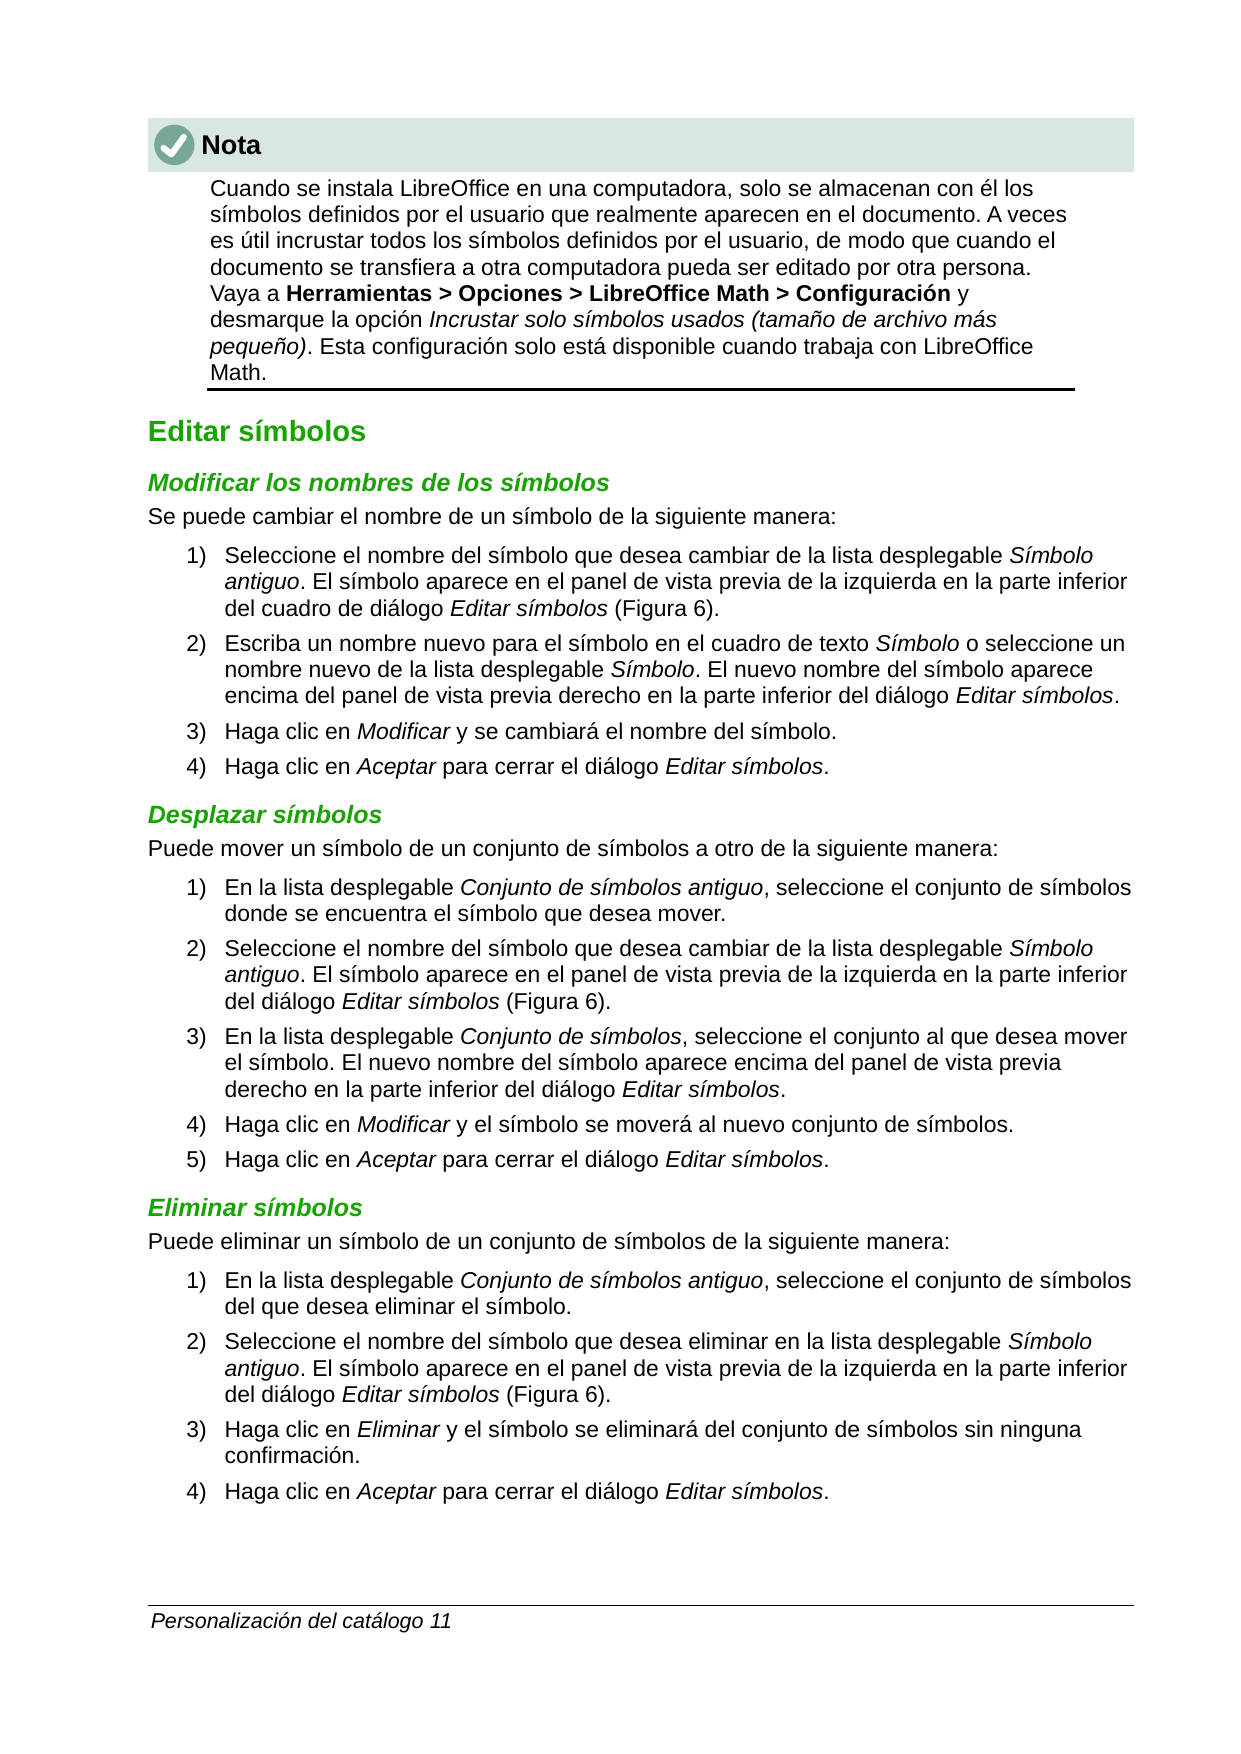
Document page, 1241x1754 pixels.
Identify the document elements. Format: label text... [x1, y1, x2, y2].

list Haga clic en Modificar y el símbolo se moverá al nuevo conjunto de símbolos. [207, 1111, 1134, 1137]
subtitle Eliminar símbolos [148, 1193, 1134, 1222]
list Escriba un nombre nuevo para el símbolo en el cuadro de texto Símbolo o seleccione un nombre nuevo de la lista desplegable Símbolo. El nuevo nombre del símbolo aparece encima del panel de vista previa derecho en la parte inferior del diálogo Editar símbolos. [207, 630, 1134, 709]
list Haga clic en Aceptar para cerrar el diálogo Editar símbolos. [207, 1146, 1134, 1172]
text Se puede cambiar el nombre de un símbolo de la siguiente manera: [148, 503, 1134, 529]
subtitle Nota [148, 118, 1134, 172]
list Haga clic en Modificar y se cambiará el nombre del símbolo. [207, 718, 1134, 744]
list Haga clic en Eliminar y el símbolo se eliminará del conjunto de símbolos sin ninguna confirmación. [207, 1416, 1134, 1469]
subtitle Desplazar símbolos [148, 800, 1134, 829]
list En la lista desplegable Conjunto de símbolos antiguo, seleccione el conjunto de símbolos donde se encuentra el símbolo que desea mover. [207, 873, 1134, 926]
list Seleccione el nombre del símbolo que desea eliminar en la lista desplegable Símbolo antiguo. El símbolo aparece en el panel de vista previa de la izquierda en la parte inferior del diálogo Editar símbolos (Figura 6). [207, 1328, 1134, 1407]
text Puede eliminar un símbolo de un conjunto de símbolos de la siguiente manera: [148, 1228, 1134, 1254]
text Cuando se instala LibreOffice en una computadora, solo se almacenan con él los símbolos definidos por el usuario que realmente aparecen en el documento. A veces es útil incrustar todos los símbolos definidos por el usuario, de modo que cuando el documento se transfiera a otra computadora pueda ser editado por otra persona. Vaya a Herramientas > Opciones > LibreOffice Math > Configuración y desmarque la opción Incrustar solo símbolos usados (tamaño de archivo más pequeño). Esta configuración solo está disponible cuando trabaja con LibreOffice Math. [207, 172, 1075, 388]
list Seleccione el nombre del símbolo que desea cambiar de la lista desplegable Símbolo antiguo. El símbolo aparece en el panel de vista previa de la izquierda en la parte inferior del diálogo Editar símbolos (Figura 6). [207, 935, 1134, 1014]
list En la lista desplegable Conjunto de símbolos antiguo, seleccione el conjunto de símbolos del que desea eliminar el símbolo. [207, 1267, 1134, 1319]
subtitle Modificar los nombres de los símbolos [148, 468, 1134, 497]
list Haga clic en Aceptar para cerrar el diálogo Editar símbolos. [207, 1478, 1134, 1504]
list Seleccione el nombre del símbolo que desea cambiar de la lista desplegable Símbolo antiguo. El símbolo aparece en el panel de vista previa de la izquierda en la parte inferior del cuadro de diálogo Editar símbolos (Figura 6). [207, 542, 1134, 621]
text Puede mover un símbolo de un conjunto de símbolos a otro de la siguiente manera: [148, 834, 1134, 861]
list En la lista desplegable Conjunto de símbolos, seleccione el conjunto al que desea mover el símbolo. El nuevo nombre del símbolo aparece encima del panel de vista previa derecho en la parte inferior del diálogo Editar símbolos. [207, 1023, 1134, 1102]
list Haga clic en Aceptar para cerrar el diálogo Editar símbolos. [207, 753, 1134, 779]
subtitle Editar símbolos [148, 414, 1134, 448]
